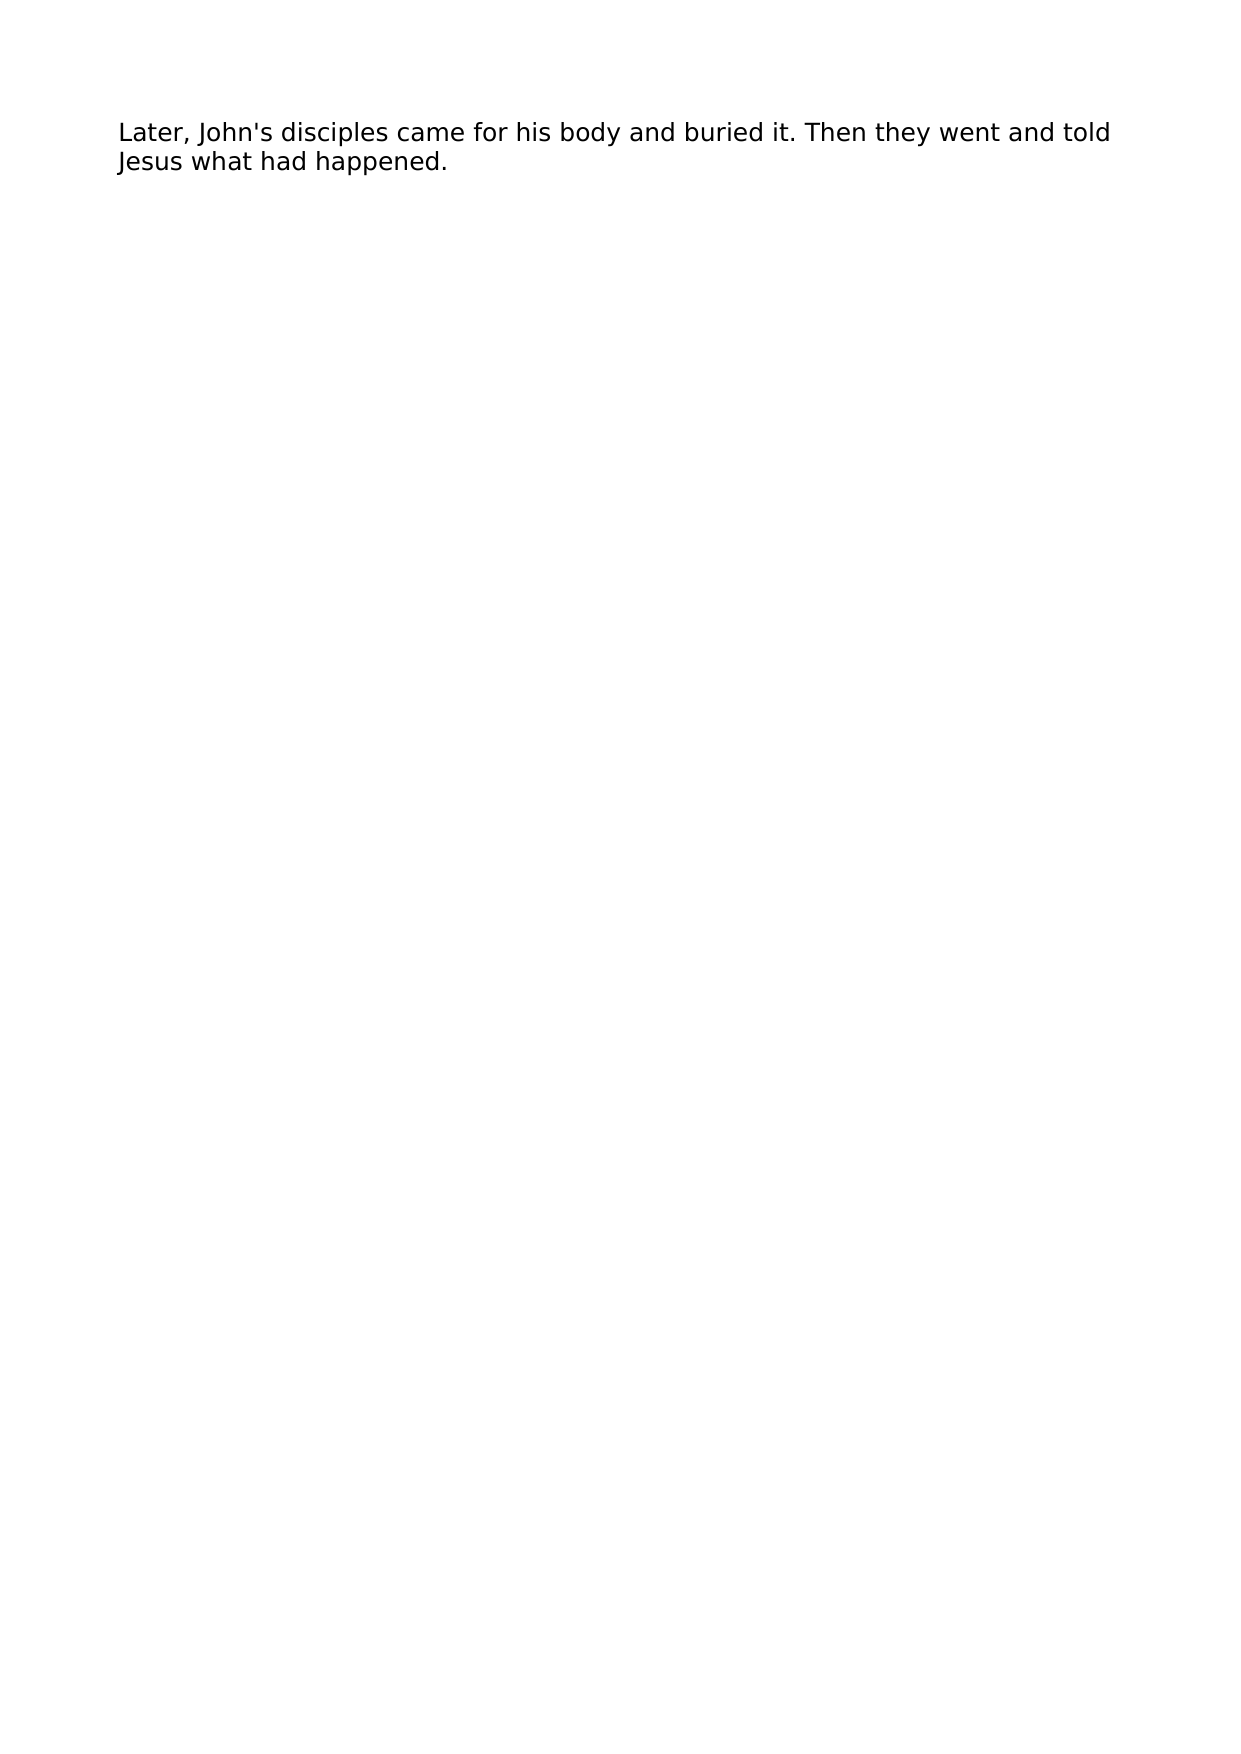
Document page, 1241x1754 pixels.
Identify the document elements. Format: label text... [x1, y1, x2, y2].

text Later, John's disciples came for his body and buried it. Then they went and told Jesus what had happened. [118, 118, 1122, 176]
